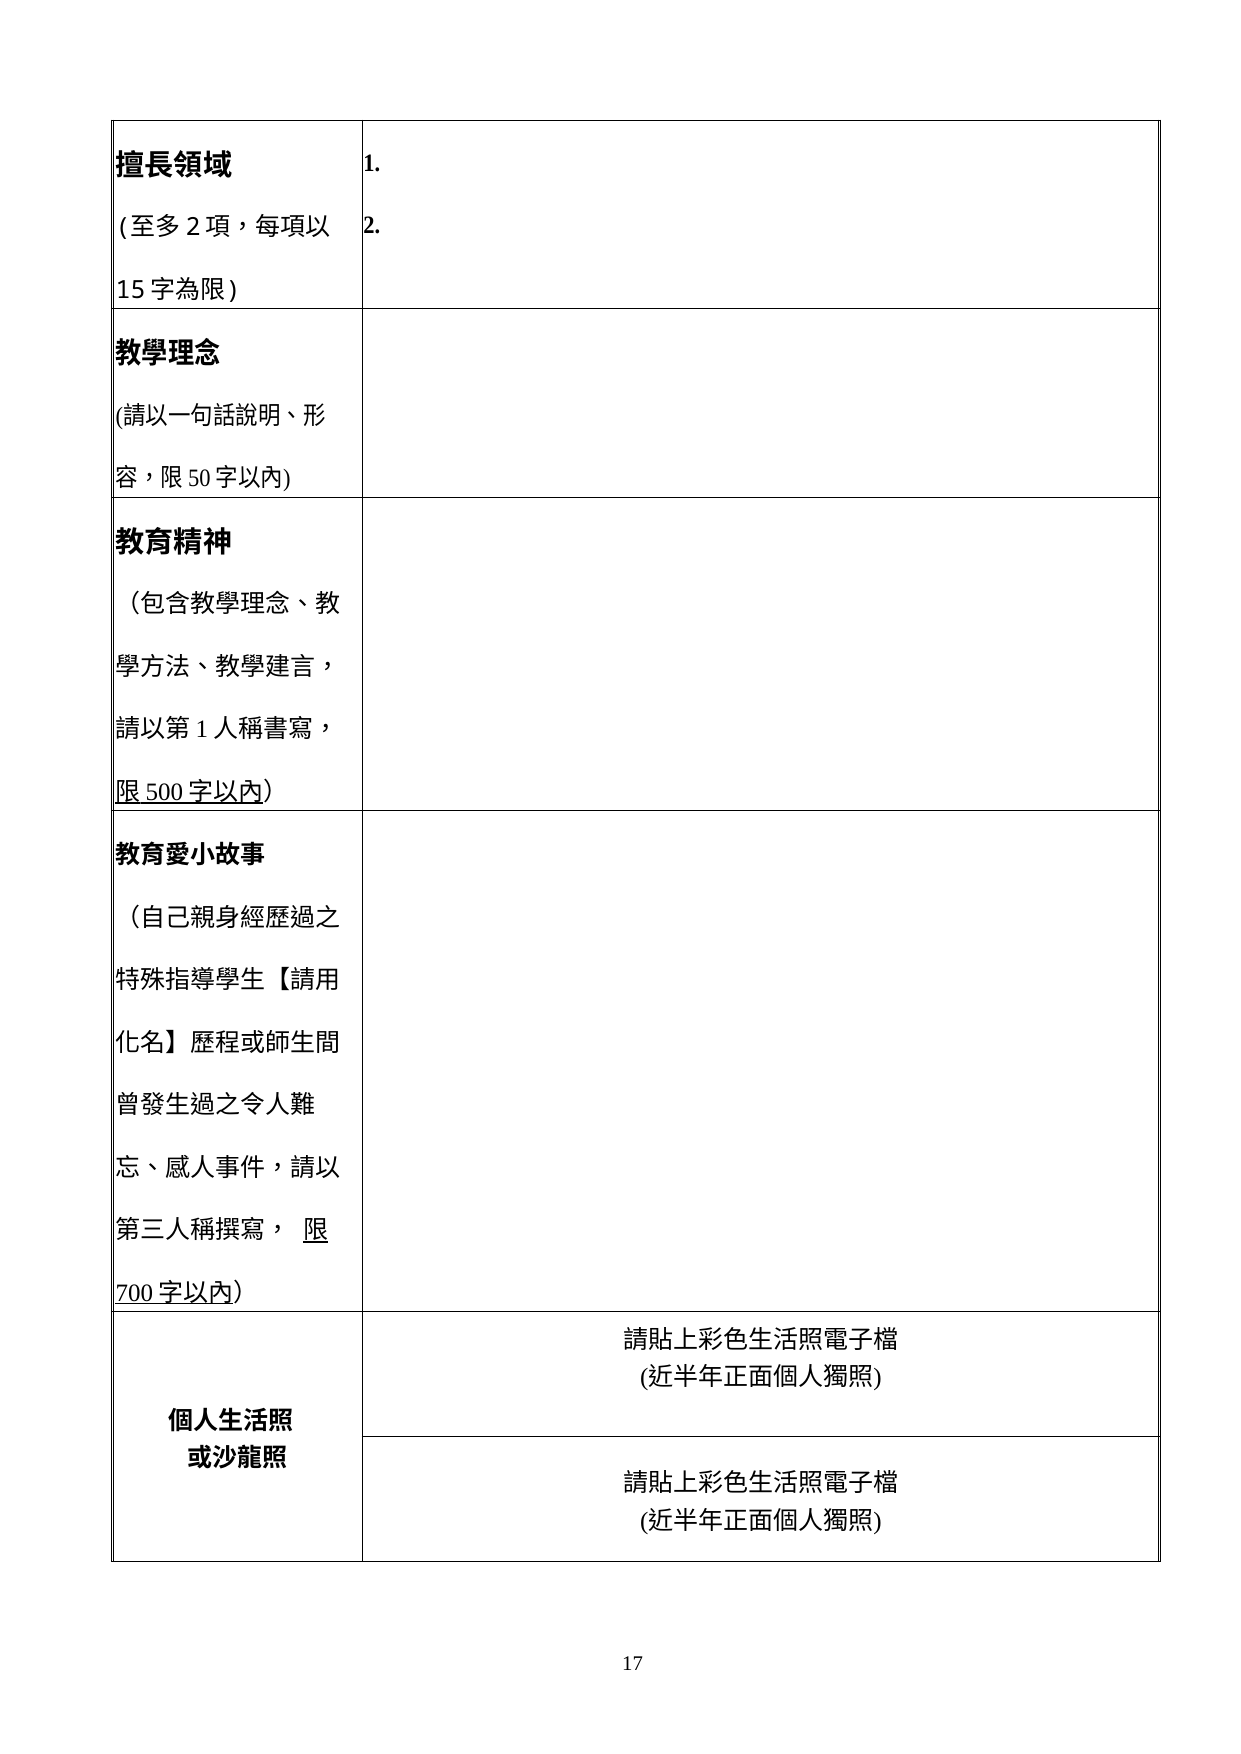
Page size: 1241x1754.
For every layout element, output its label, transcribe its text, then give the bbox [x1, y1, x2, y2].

table_cell 教育精神 （包含教學理念、教學方法、教學建言，請以第1人稱書寫，限500字以內） [114, 498, 362, 810]
table_cell [363, 811, 1158, 1311]
table_cell [363, 309, 1158, 497]
table_cell 個人生活照 或沙龍照 [114, 1312, 362, 1561]
table_cell [1173, 810, 1240, 1311]
table_cell 教學理念 (請以一句話說明、形容，限50字以內) [114, 309, 362, 497]
table_cell 請貼上彩色生活照電子檔 (近半年正面個人獨照) [363, 1437, 1158, 1561]
table_cell [1161, 1311, 1173, 1561]
table_cell [1161, 120, 1240, 308]
table_cell [363, 498, 1158, 810]
table_cell 請貼上彩色生活照電子檔 (近半年正面個人獨照) [363, 1312, 1158, 1436]
table_cell [1161, 810, 1173, 1311]
table_cell 教育愛小故事 （自己親身經歷過之特殊指導學生【請用化名】歷程或師生間曾發生過之令人難忘、感人事件，請以第三人稱撰寫， 限700字以內） [114, 811, 362, 1311]
table_cell 擅長領域 (至多2項，每項以15字為限) [114, 121, 362, 308]
table_cell [1161, 308, 1173, 497]
table_cell [1173, 497, 1240, 810]
table_cell [1161, 497, 1173, 810]
table_cell [1173, 1311, 1240, 1561]
table_cell [1173, 308, 1240, 497]
table_cell 1. 2. [363, 121, 1158, 308]
